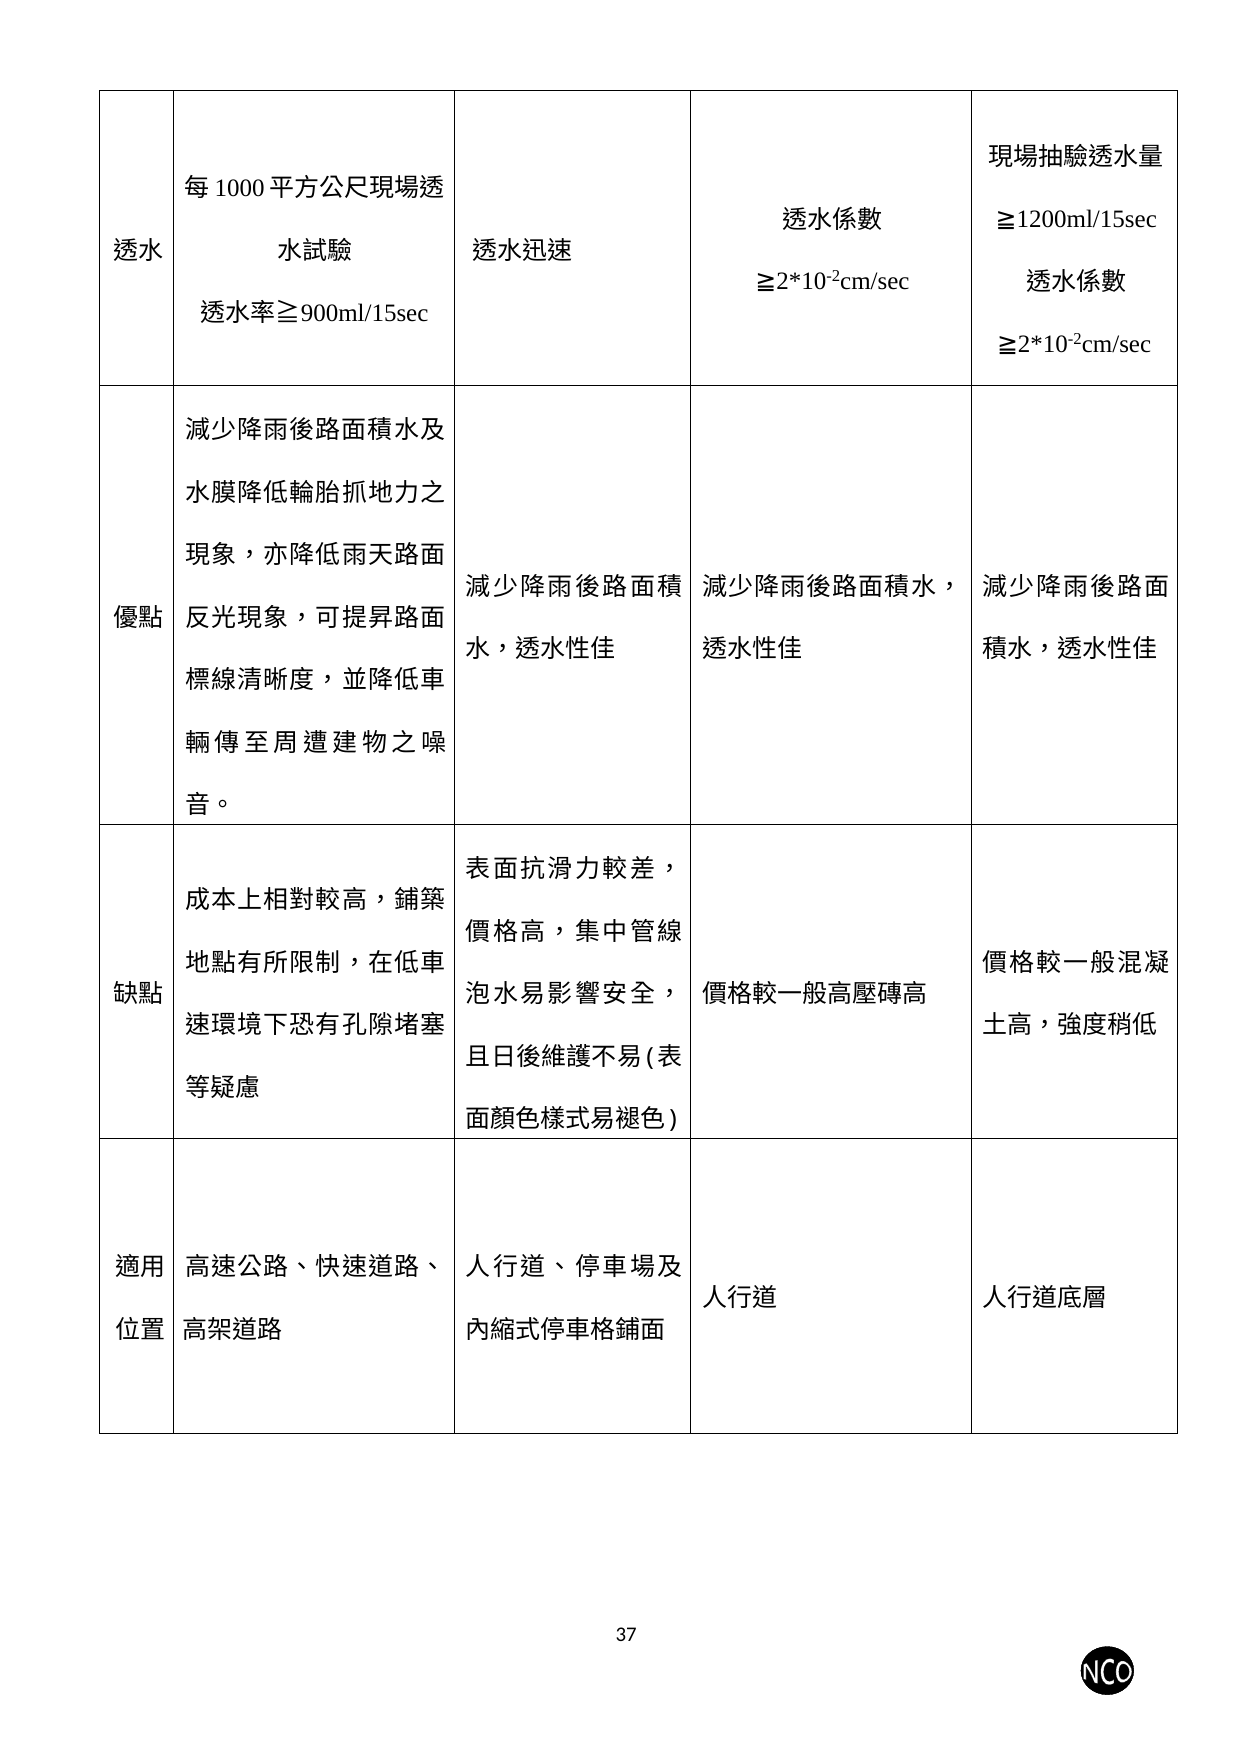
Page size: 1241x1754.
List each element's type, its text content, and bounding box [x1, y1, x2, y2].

table_cell 減少降雨後路面積水，透水性佳 [972, 386, 1177, 824]
table_cell 現場抽驗透水量 ≧1200ml/15sec 透水係數 ≧2*10-2cm/sec [972, 91, 1177, 385]
table_cell 減少降雨後路面積水，透水性佳 [455, 386, 690, 824]
table_cell 價格較一般混凝土高，強度稍低 [972, 825, 1177, 1137]
table_cell 表面抗滑力較差，價格高，集中管線泡水易影響安全，且日後維護不易(表面顏色樣式易褪色) [455, 825, 690, 1137]
table_cell 缺點 [100, 825, 173, 1137]
table_cell 減少降雨後路面積水，透水性佳 [691, 386, 971, 824]
table_cell 人行道、停車場及內縮式停車格鋪面 [455, 1139, 690, 1433]
table_cell 每1000平方公尺現場透水試驗 透水率≧900ml/15sec [174, 91, 454, 385]
table_cell 人行道 [691, 1139, 971, 1433]
table_cell 透水係數 ≧2*10-2cm/sec [691, 91, 971, 385]
table_cell 價格較一般高壓磚高 [691, 825, 971, 1137]
table_cell 人行道底層 [972, 1139, 1177, 1433]
table_cell 優點 [100, 386, 173, 824]
table_cell 適用位置 [100, 1139, 173, 1433]
table_cell 成本上相對較高，鋪築地點有所限制，在低車速環境下恐有孔隙堵塞等疑慮 [174, 825, 454, 1137]
table_cell 高速公路、快速道路、高架道路 [174, 1139, 454, 1433]
table_cell 減少降雨後路面積水及水膜降低輪胎抓地力之現象，亦降低雨天路面反光現象，可提昇路面標線清晰度，並降低車輛傳至周遭建物之噪音。 [174, 386, 454, 824]
table_cell 透水迅速 [455, 91, 690, 385]
table_cell 透水 [100, 91, 173, 385]
